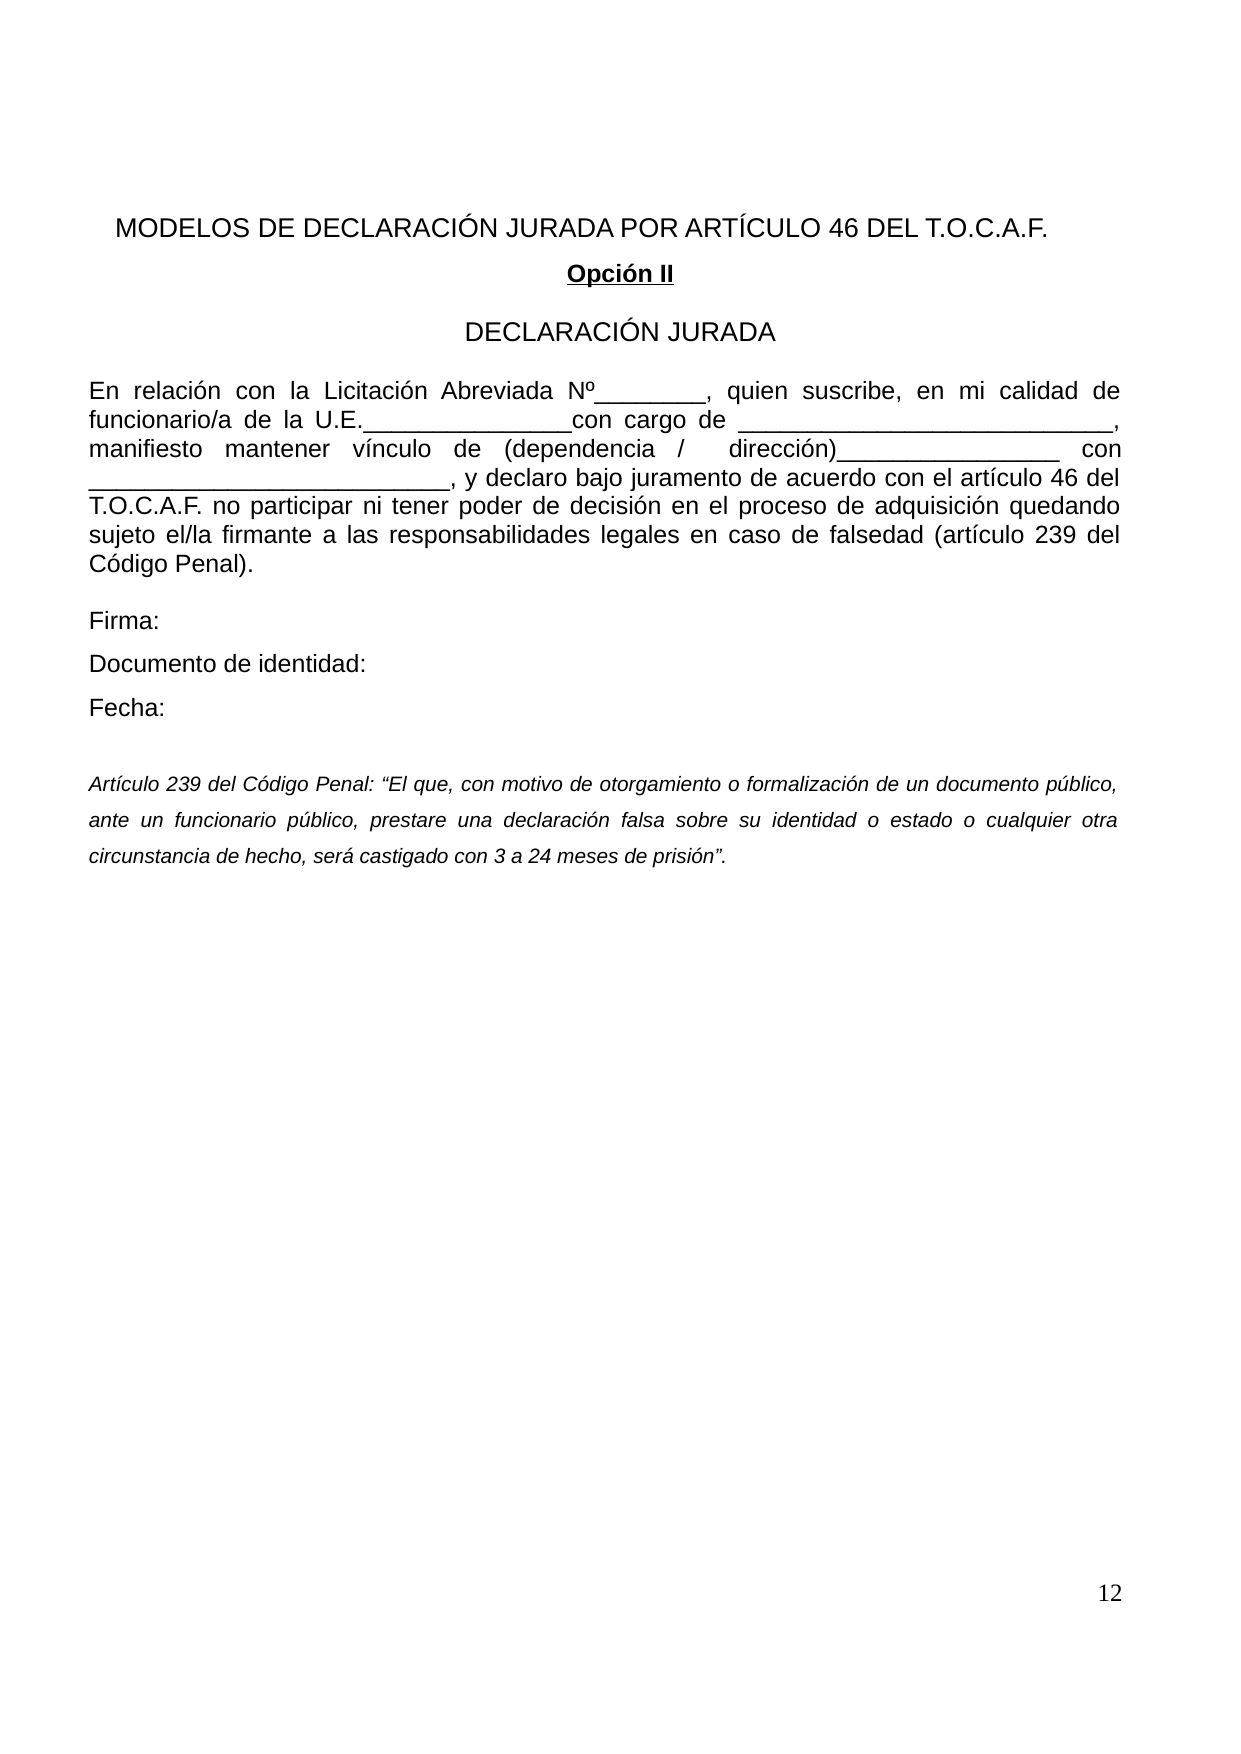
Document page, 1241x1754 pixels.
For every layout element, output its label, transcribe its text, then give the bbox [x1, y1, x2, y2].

text Fecha: [89, 692, 1122, 721]
text Documento de identidad: [89, 649, 1122, 678]
subtitle MODELOS DE DECLARACIÓN JURADA POR ARTÍCULO 46 DEL T.O.C.A.F. [41, 212, 1122, 243]
text DECLARACIÓN JURADA [118, 316, 1122, 347]
text Firma: [89, 606, 1122, 635]
text En relación con la Licitación Abreviada Nº________, quien suscribe, en mi calidad de funcionario/a de la U.E._______________con cargo de ___________________________, manifiesto mantener vínculo de (dependencia / dirección)________________ con __________________________, y declaro bajo juramento de acuerdo con el artículo 46 del T.O.C.A.F. no participar ni tener poder de decisión en el proceso de adquisición quedando sujeto el/la firmante a las responsabilidades legales en caso de falsedad (artículo 239 del Código Penal). [89, 376, 1122, 577]
text Opción II [118, 259, 1122, 287]
text Artículo 239 del Código Penal: “El que, con motivo de otorgamiento o formalización de un documento público, ante un funcionario público, prestare una declaración falsa sobre su identidad o estado o cualquier otra circunstancia de hecho, será castigado con 3 a 24 meses de prisión”. [89, 772, 1122, 867]
